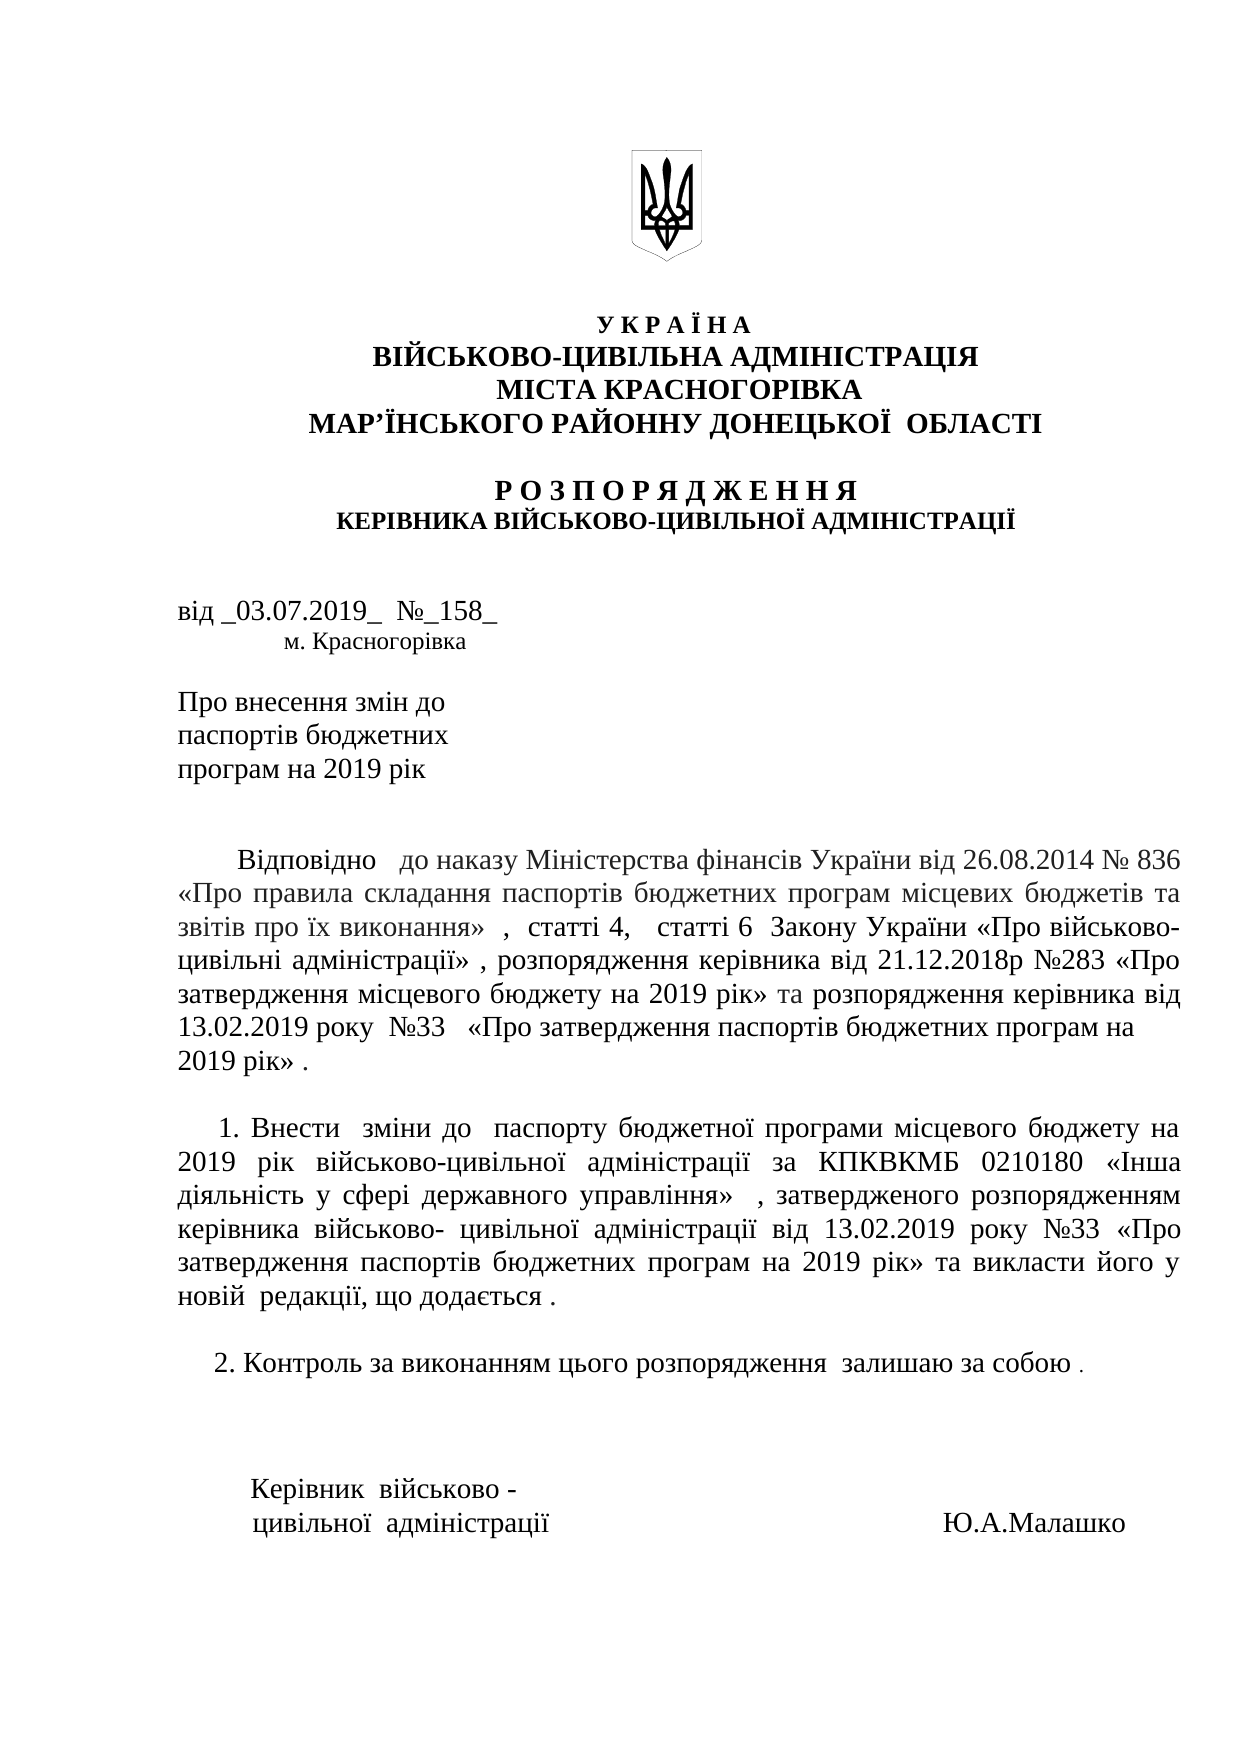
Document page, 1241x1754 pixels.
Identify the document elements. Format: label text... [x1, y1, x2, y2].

text м. Красногорівка [177, 626, 1181, 655]
text Про внесення змін до [177, 684, 1181, 717]
text паспортів бюджетних [177, 717, 1181, 751]
text 2. Контроль за виконанням цього розпорядження залишаю за собою . [177, 1345, 1181, 1378]
subtitle від _03.07.2019_ №_158_ [177, 593, 1181, 626]
subtitle У К Р А Ї Н А [177, 310, 1181, 339]
text програм на 2019 рік [177, 751, 1181, 784]
text 1. Внести зміни до паспорту бюджетної програми місцевого бюджету на 2019 рік військово-цивільної адміністрації за КПКВКМБ 0210180 «Інша діяльність у сфері державного управління» , затвердженого розпорядженням керівника військово- цивільної адміністрації від 13.02.2019 року №33 «Про затвердження паспортів бюджетних програм на 2019 рік» та викласти його у новій редакції, що додається . [177, 1110, 1181, 1311]
text МАР’ЇНСЬКОГО РАЙОННУ ДОНЕЦЬКОЇ ОБЛАСТІ [177, 406, 1181, 439]
text цивільної адміністрації Ю.А.Малашко [252, 1505, 1181, 1538]
subtitle Р О З П О Р Я Д Ж Е Н Н Я [177, 473, 1181, 506]
text Керівник військово - [177, 1471, 1181, 1505]
text Відповідно до наказу Міністерства фінансів України від 26.08.2014 № 836 «Про правила складання паспортів бюджетних програм місцевих бюджетів та звітів про їх виконання» , статті 4, статті 6 Закону України «Про військово-цивільні адміністрації» , розпорядження керівника від 21.12.2018р №283 «Про затвердження місцевого бюджету на 2019 рік» та розпорядження керівника від 13.02.2019 року №33 «Про затвердження паспортів бюджетних програм на [177, 842, 1181, 1043]
text МІСТА КРАСНОГОРІВКА [177, 372, 1181, 406]
text КЕРІВНИКА ВІЙСЬКОВО-ЦИВІЛЬНОЇ АДМІНІСТРАЦІЇ [177, 506, 1181, 535]
text 2019 рік» . [177, 1043, 1181, 1077]
text ВІЙСЬКОВО-ЦИВІЛЬНА АДМІНІСТРАЦІЯ [177, 339, 1181, 372]
